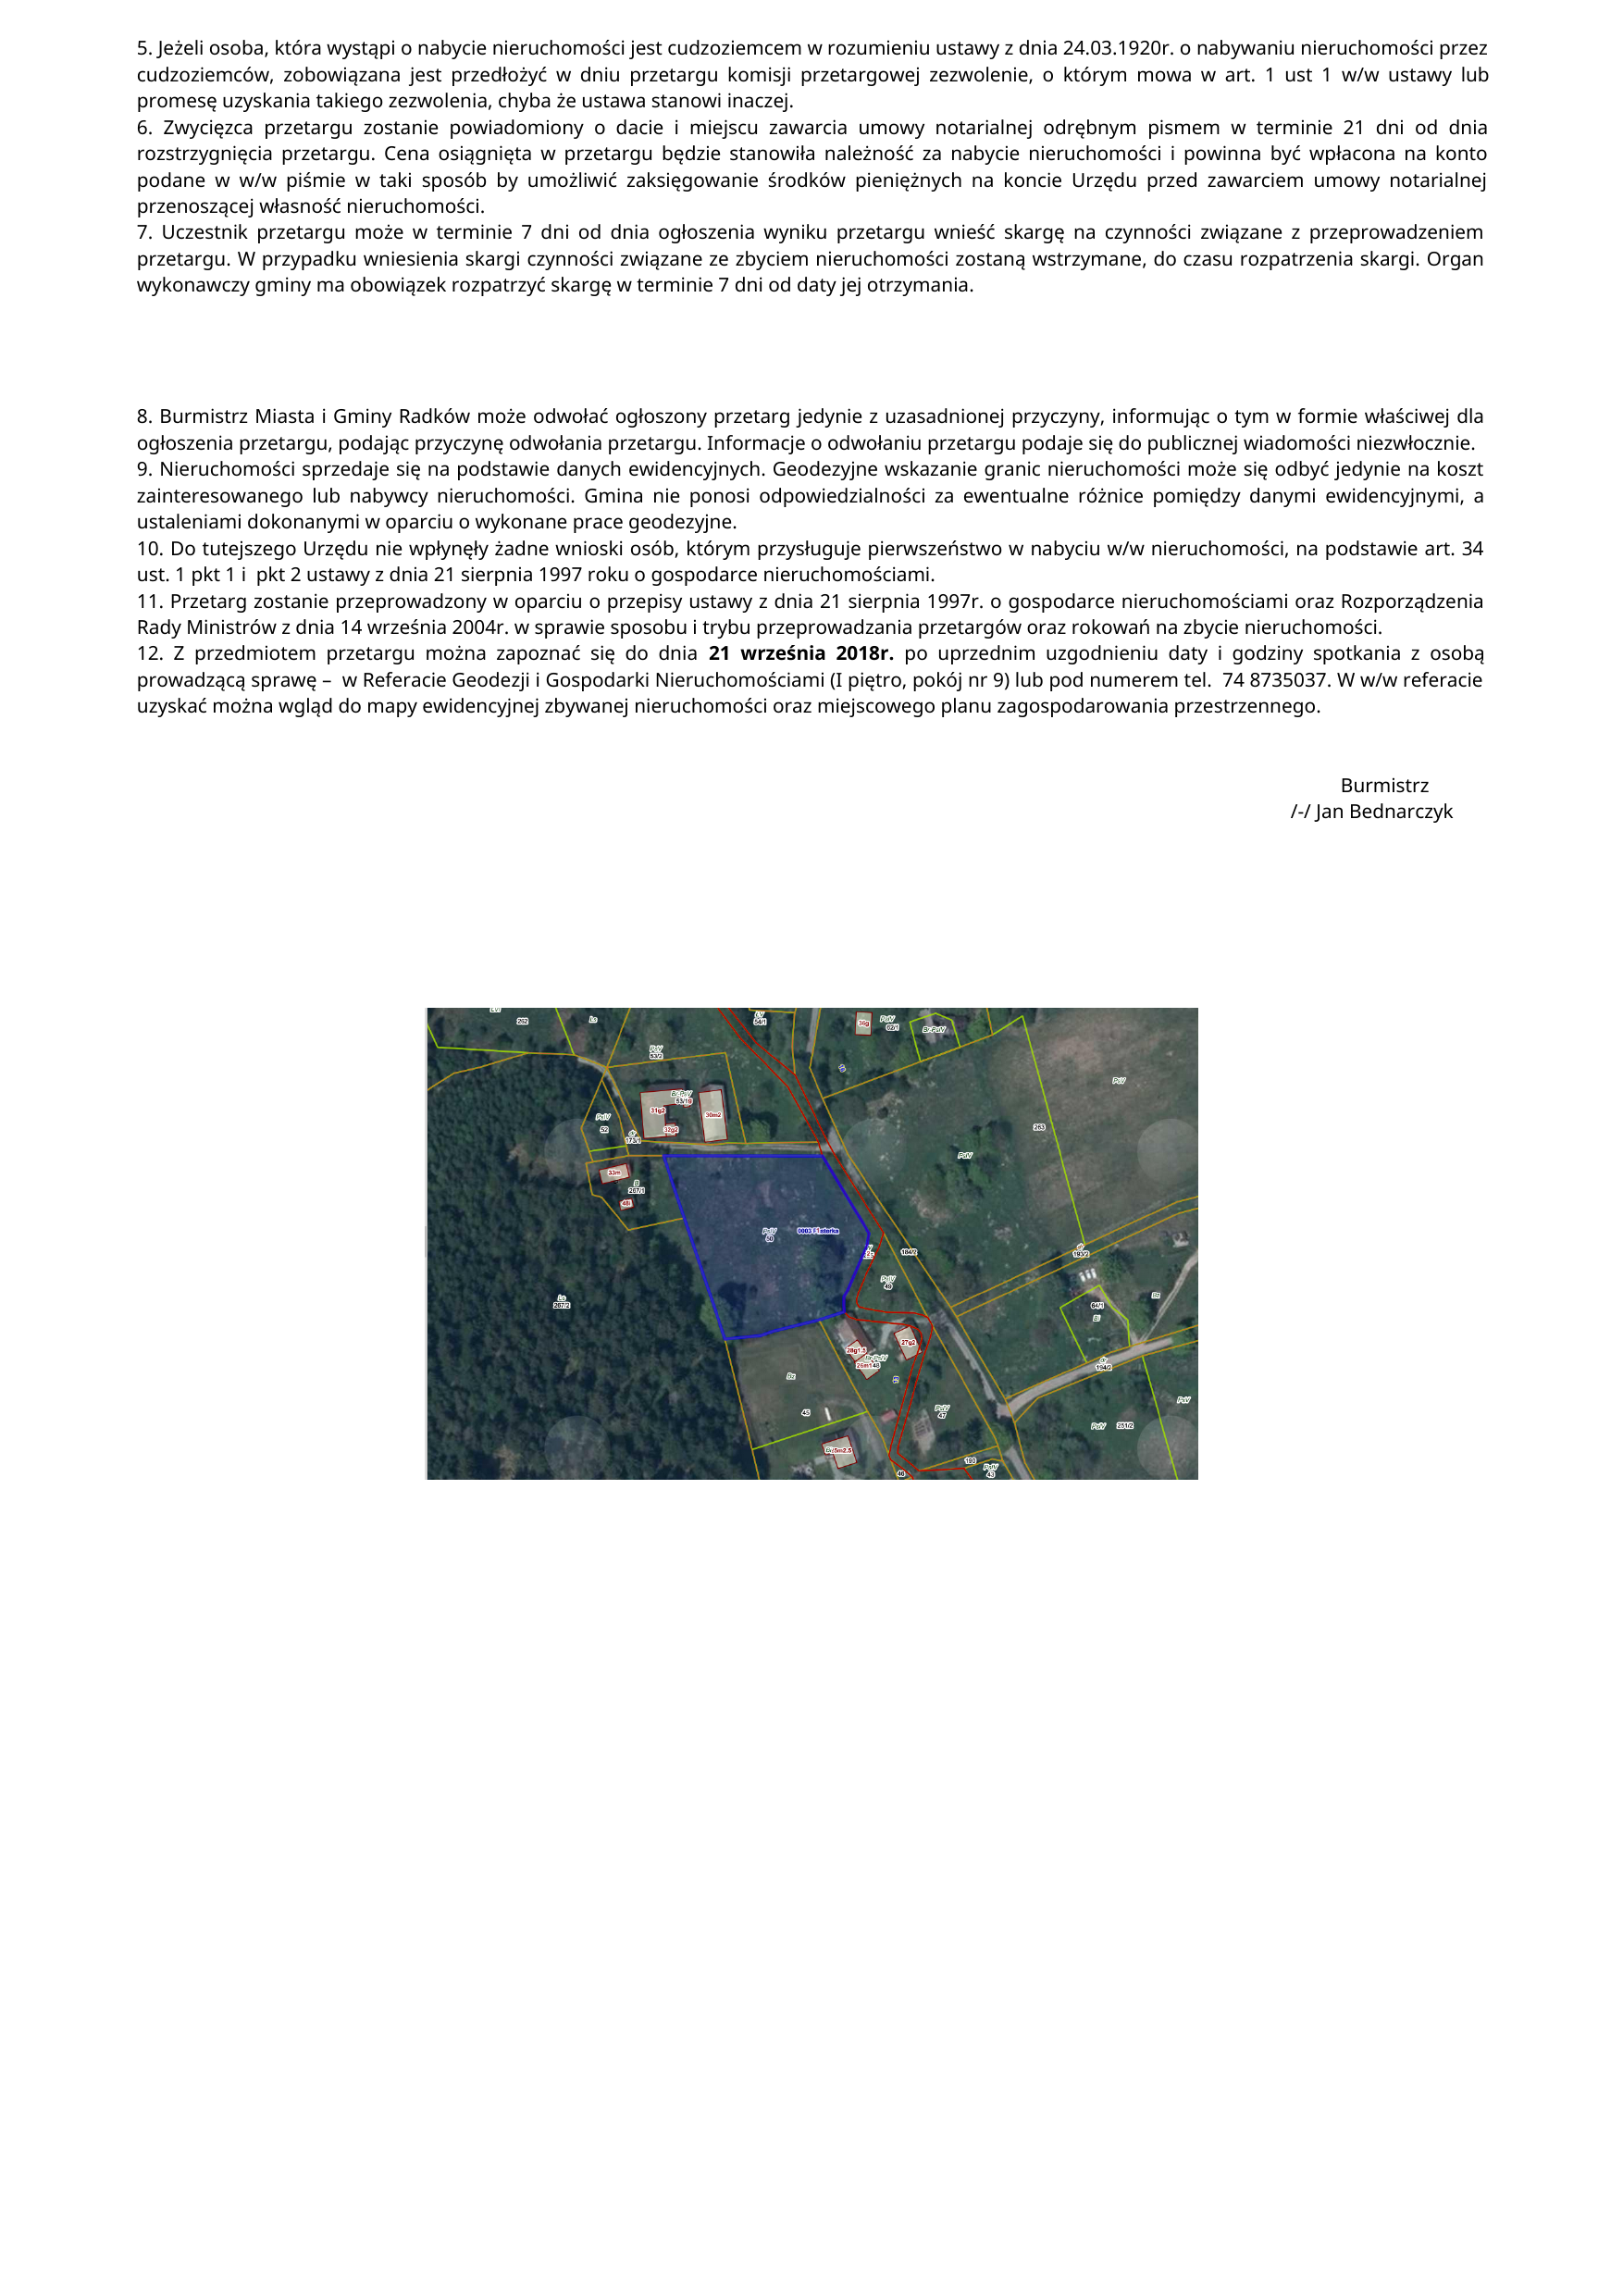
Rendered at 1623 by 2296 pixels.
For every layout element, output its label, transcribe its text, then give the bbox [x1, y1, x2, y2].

text 7. Uczestnik przetargu może w terminie 7 dni od dnia ogłoszenia wyniku przetargu wnieść skargę na czynności związane z przeprowadzeniem przetargu. W przypadku wniesienia skargi czynności związane ze zbyciem nieruchomości zostaną wstrzymane, do czasu rozpatrzenia skargi. Organ wykonawczy gminy ma obowiązek rozpatrzyć skargę w terminie 7 dni od daty jej otrzymania. [137, 219, 1486, 298]
text 6. Zwycięzca przetargu zostanie powiadomiony o dacie i miejscu zawarcia umowy notarialnej odrębnym pismem w terminie 21 dni od dnia rozstrzygnięcia przetargu. Cena osiągnięta w przetargu będzie stanowiła należność za nabycie nieruchomości i powinna być wpłacona na konto podane w w/w piśmie w taki sposób by umożliwić zaksięgowanie środków pieniężnych na koncie Urzędu przed zawarciem umowy notarialnej przenoszącej własność nieruchomości. [137, 114, 1490, 219]
text /-/ Jan Bednarczyk [137, 798, 1486, 825]
picture [425, 1008, 1198, 1480]
text 12. Z przedmiotem przetargu można zapoznać się do dnia 21 września 2018r. po uprzednim uzgodnieniu daty i godziny spotkania z osobą prowadzącą sprawę – w Referacie Geodezji i Gospodarki Nieruchomościami (I piętro, pokój nr 9) lub pod numerem tel. 74 8735037. W w/w referacie uzyskać można wgląd do mapy ewidencyjnej zbywanej nieruchomości oraz miejscowego planu zagospodarowania przestrzennego. [137, 640, 1486, 719]
text 9. Nieruchomości sprzedaje się na podstawie danych ewidencyjnych. Geodezyjne wskazanie granic nieruchomości może się odbyć jedynie na koszt zainteresowanego lub nabywcy nieruchomości. Gmina nie ponosi odpowiedzialności za ewentualne różnice pomiędzy danymi ewidencyjnymi, a ustaleniami dokonanymi w oparciu o wykonane prace geodezyjne. [137, 455, 1486, 535]
text 5. Jeżeli osoba, która wystąpi o nabycie nieruchomości jest cudzoziemcem w rozumieniu ustawy z dnia 24.03.1920r. o nabywaniu nieruchomości przez cudzoziemców, zobowiązana jest przedłożyć w dniu przetargu komisji przetargowej zezwolenie, o którym mowa w art. 1 ust 1 w/w ustawy lub promesę uzyskania takiego zezwolenia, chyba że ustawa stanowi inaczej. [137, 34, 1490, 114]
text Burmistrz [137, 772, 1486, 798]
text 10. Do tutejszego Urzędu nie wpłynęły żadne wnioski osób, którym przysługuje pierwszeństwo w nabyciu w/w nieruchomości, na podstawie art. 34 ust. 1 pkt 1 i pkt 2 ustawy z dnia 21 sierpnia 1997 roku o gospodarce nieruchomościami. [137, 535, 1486, 588]
text 11. Przetarg zostanie przeprowadzony w oparciu o przepisy ustawy z dnia 21 sierpnia 1997r. o gospodarce nieruchomościami oraz Rozporządzenia Rady Ministrów z dnia 14 września 2004r. w sprawie sposobu i trybu przeprowadzania przetargów oraz rokowań na zbycie nieruchomości. [137, 588, 1486, 640]
text 8. Burmistrz Miasta i Gminy Radków może odwołać ogłoszony przetarg jedynie z uzasadnionej przyczyny, informując o tym w formie właściwej dla ogłoszenia przetargu, podając przyczynę odwołania przetargu. Informacje o odwołaniu przetargu podaje się do publicznej wiadomości niezwłocznie. [137, 403, 1486, 455]
